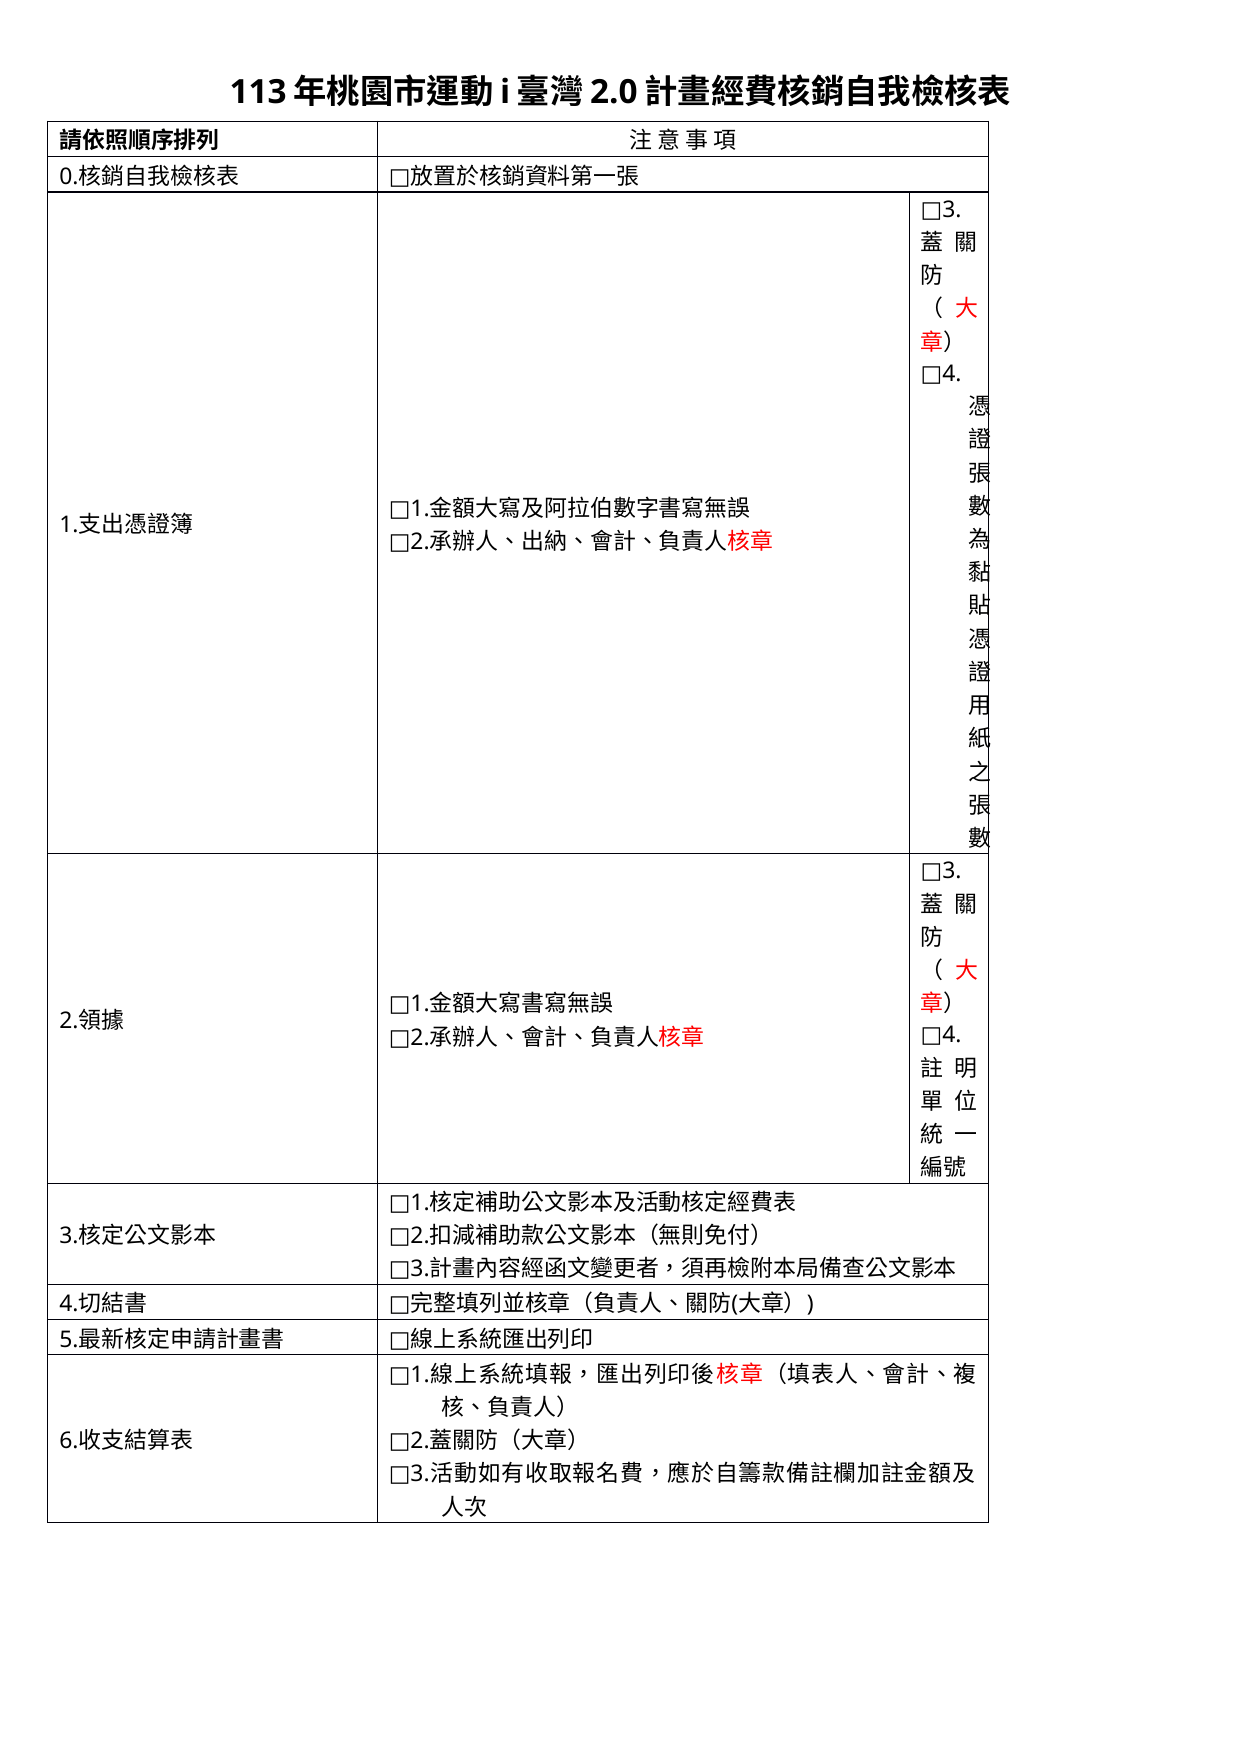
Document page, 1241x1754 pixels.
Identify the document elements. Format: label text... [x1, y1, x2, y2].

table_cell □線上系統匯出列印 [378, 1320, 988, 1354]
table_cell □1.核定補助公文影本及活動核定經費表 □2.扣減補助款公文影本（無則免付） □3.計畫內容經函文變更者，須再檢附本局備查公文影本 [378, 1184, 988, 1283]
table_cell □放置於核銷資料第一張 [378, 157, 988, 191]
table_cell 6.收支結算表 [48, 1355, 377, 1522]
table_header 請依照順序排列 [48, 122, 377, 156]
table_cell 3.核定公文影本 [48, 1184, 377, 1283]
table_cell □1.金額大寫及阿拉伯數字書寫無誤 □2.承辦人、出納、會計、負責人核章 [378, 193, 909, 853]
table_header 注 意 事 項 [378, 122, 988, 156]
table_cell 2.領據 [48, 854, 377, 1182]
table_cell □3.蓋關防（大章） □4.憑證張數為黏貼憑證用紙之張數 [910, 193, 988, 853]
table_cell 1.支出憑證簿 [48, 193, 377, 853]
text 113年桃園市運動i臺灣2.0計畫經費核銷自我檢核表 [59, 65, 1181, 113]
table_cell 0.核銷自我檢核表 [48, 157, 377, 191]
table_cell 5.最新核定申請計畫書 [48, 1320, 377, 1354]
table_cell □1.金額大寫書寫無誤 □2.承辦人、會計、負責人核章 [378, 854, 909, 1182]
table_cell □1.線上系統填報，匯出列印後核章（填表人、會計、複核、負責人） □2.蓋關防（大章） □3.活動如有收取報名費，應於自籌款備註欄加註金額及人次 [378, 1355, 988, 1522]
table_cell □完整填列並核章（負責人、關防(大章）) [378, 1285, 988, 1319]
table_cell □3.蓋關防（大章） □4.註明單位統一編號 [910, 854, 988, 1182]
table_cell 4.切結書 [48, 1285, 377, 1319]
